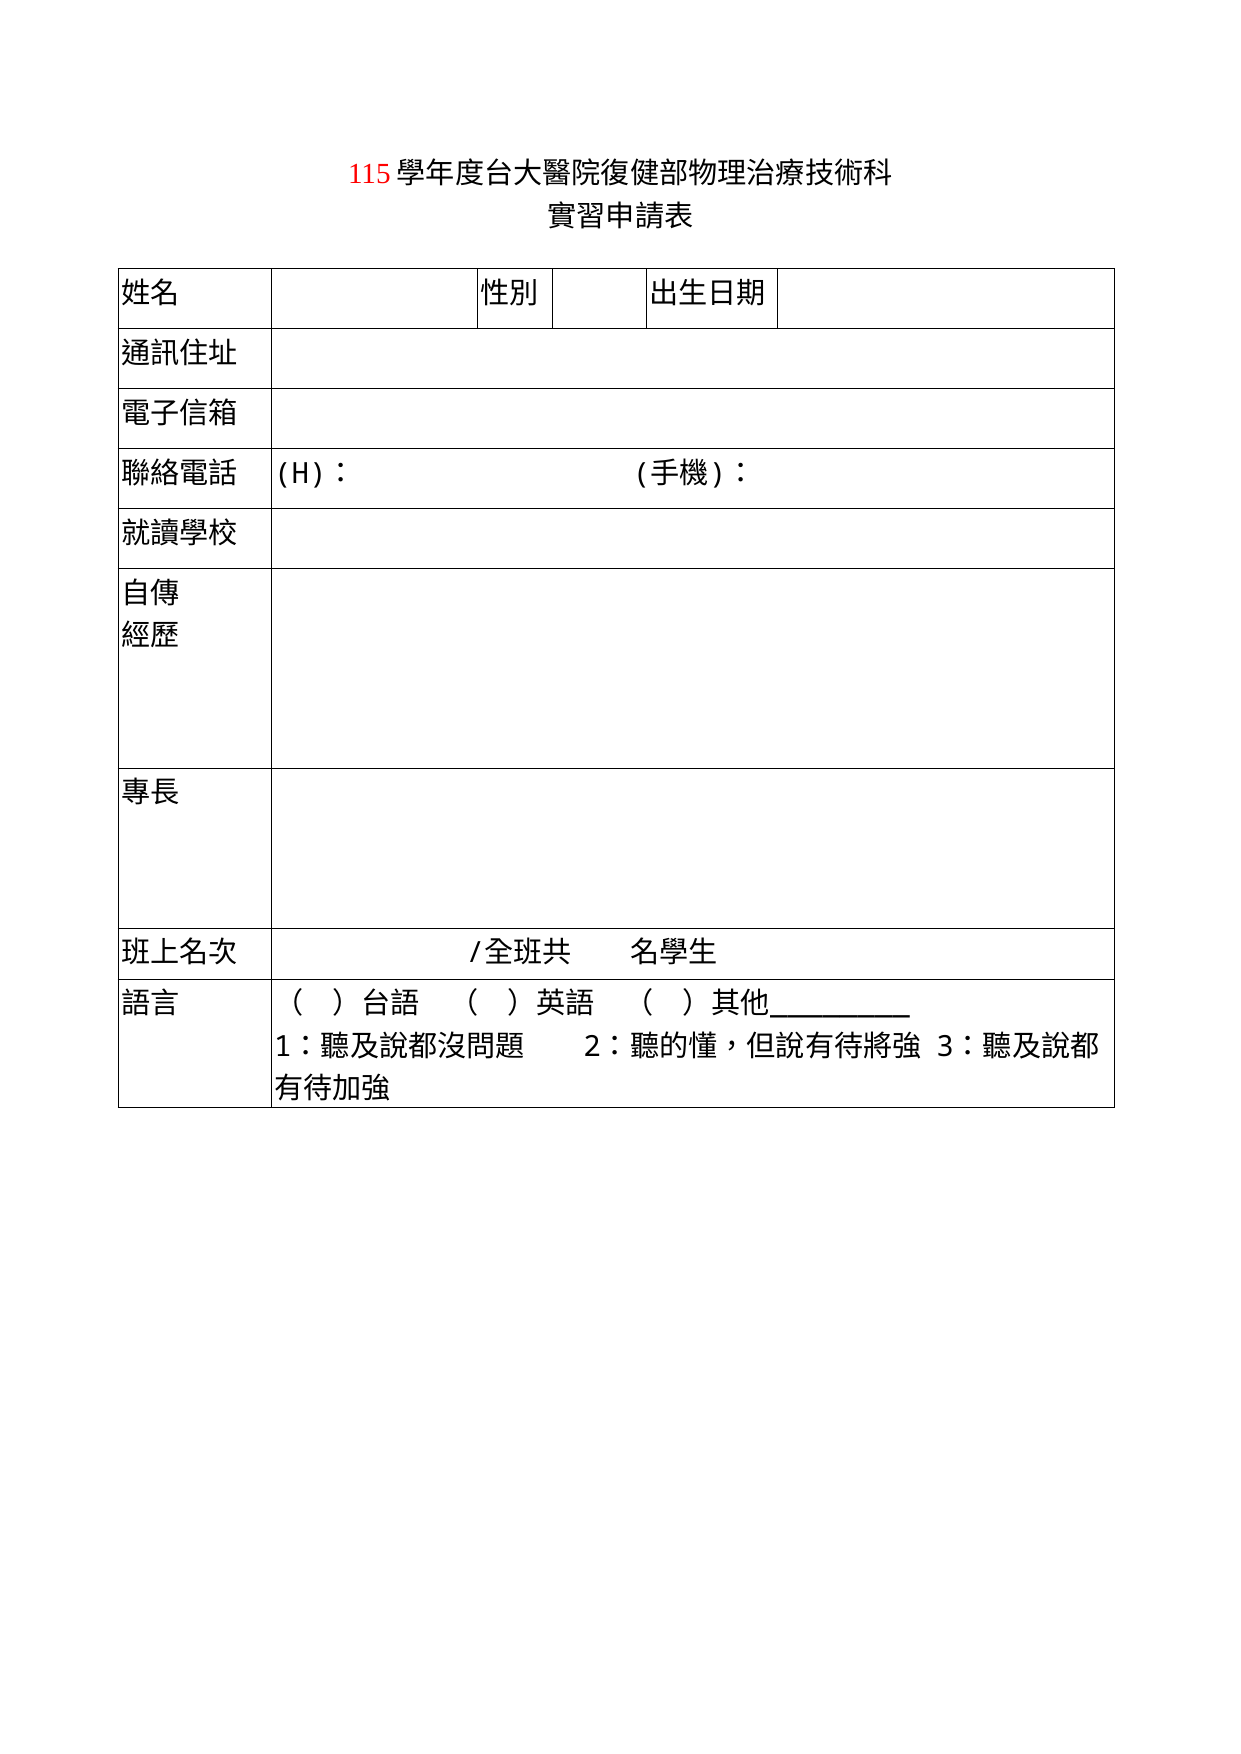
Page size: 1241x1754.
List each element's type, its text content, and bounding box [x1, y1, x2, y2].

table_cell [272, 569, 1114, 768]
table_cell /全班共 名學生 [272, 929, 1114, 979]
table_header 姓名 [119, 269, 271, 328]
table_cell 班上名次 [119, 929, 271, 979]
table_header [553, 269, 646, 328]
table_cell [272, 509, 1114, 568]
table_header 性別 [478, 269, 552, 328]
table_cell (H)： (手機)： [272, 449, 1114, 508]
table_cell 就讀學校 [119, 509, 271, 568]
table_cell 聯絡電話 [119, 449, 271, 508]
table_cell 自傳 經歷 [119, 569, 271, 768]
table_cell 語言 [119, 980, 271, 1107]
table_header [778, 269, 1114, 328]
text 實習申請表 [118, 192, 1122, 234]
table_header [272, 269, 477, 328]
table_cell [272, 389, 1114, 448]
table_header 出生日期 [647, 269, 777, 328]
table_cell [272, 769, 1114, 927]
table_cell [272, 329, 1114, 388]
table_cell （ ）台語 （ ）英語 （ ）其他________ 1：聽及說都沒問題 2：聽的懂，但說有待將強 3：聽及說都有待加強 [272, 980, 1114, 1107]
text 115學年度台大醫院復健部物理治療技術科 [118, 150, 1122, 192]
table_cell 通訊住址 [119, 329, 271, 388]
table_cell 電子信箱 [119, 389, 271, 448]
table_cell 專長 [119, 769, 271, 927]
